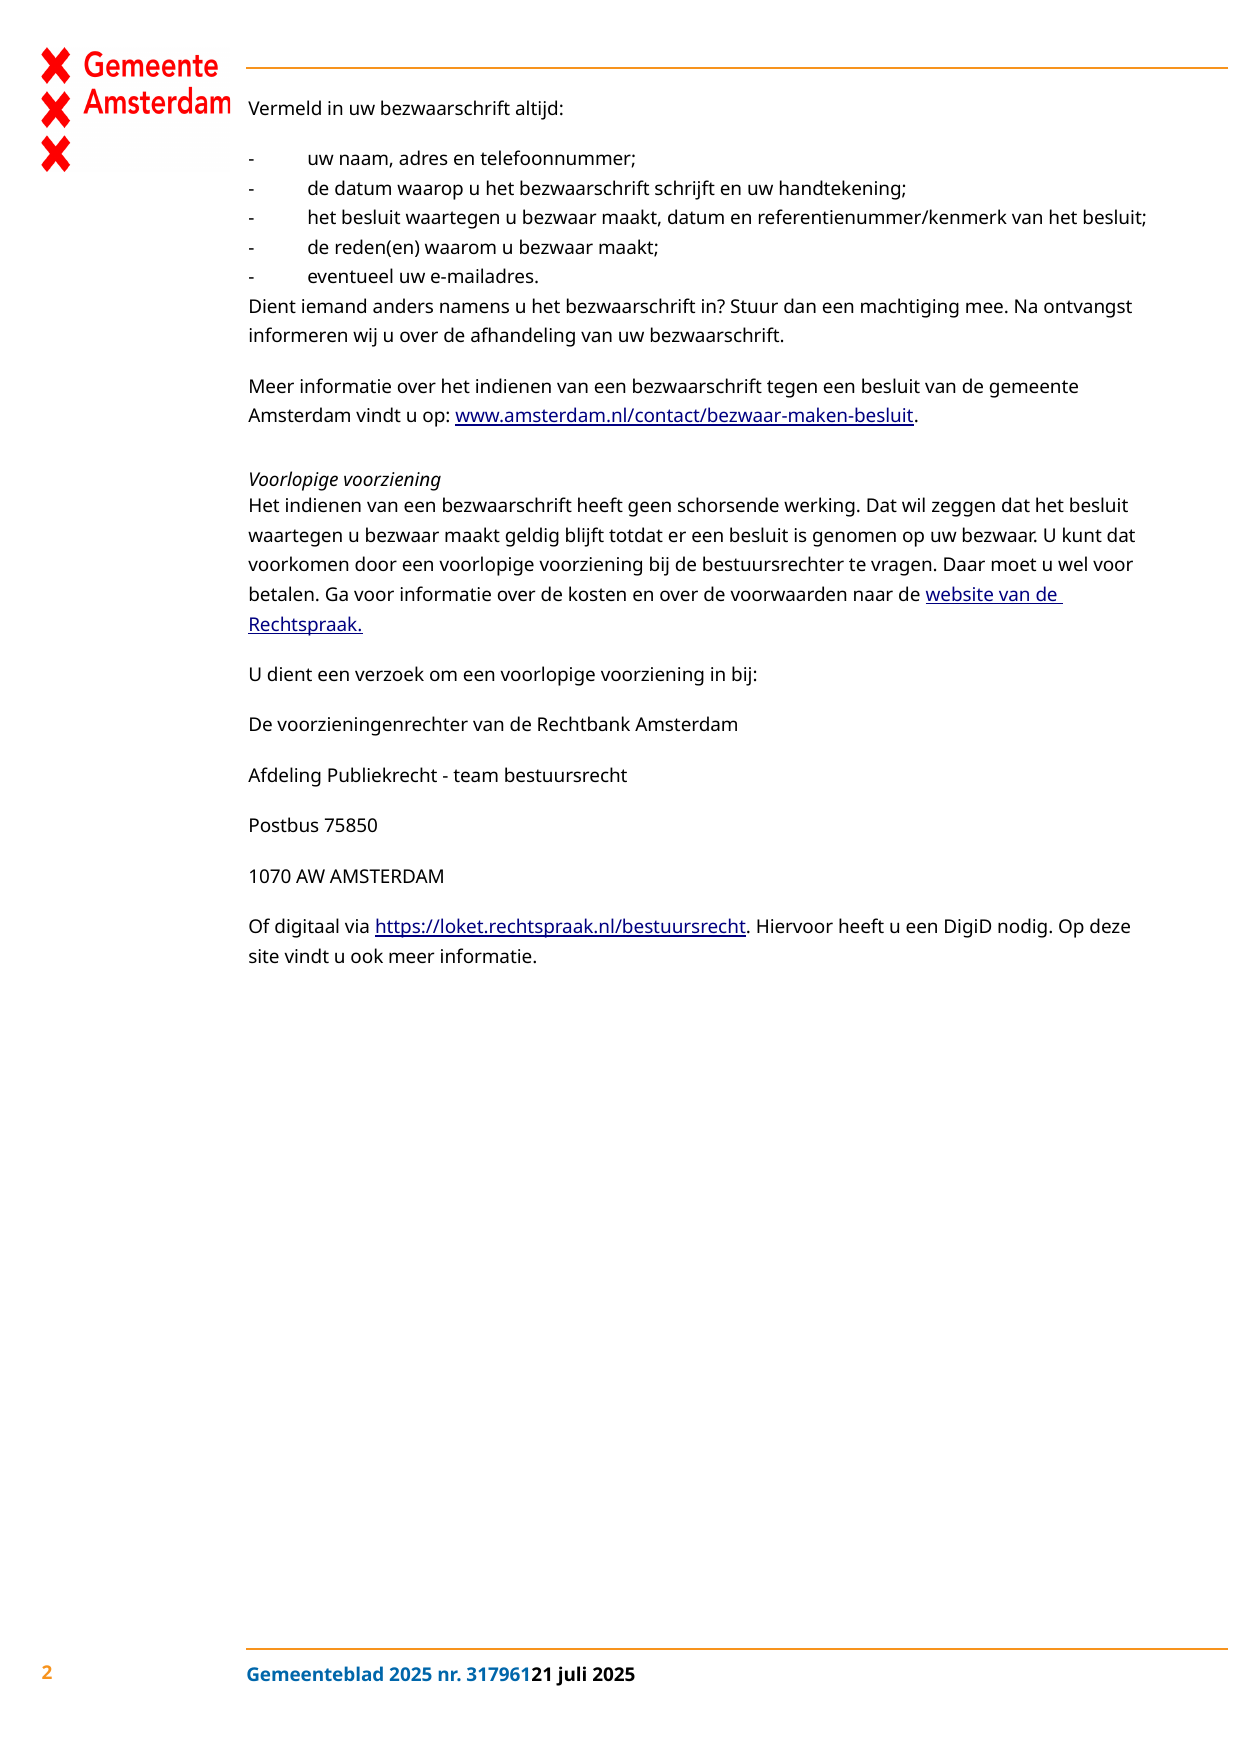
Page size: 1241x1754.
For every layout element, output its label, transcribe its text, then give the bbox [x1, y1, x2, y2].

text Vermeld in uw bezwaarschrift altijd: [248, 95, 1152, 121]
text Voorlopige voorziening [248, 467, 1152, 492]
text 1070 AW AMSTERDAM [248, 863, 1152, 888]
text Afdeling Publiekrecht - team bestuursrecht [248, 762, 1152, 788]
list eventueel uw e-mailadres. [248, 263, 1152, 289]
list het besluit waartegen u bezwaar maakt, datum en referentienummer/kenmerk van het besluit; [248, 204, 1152, 230]
text Postbus 75850 [248, 812, 1152, 838]
list de datum waarop u het bezwaarschrift schrijft en uw handtekening; [248, 175, 1152, 201]
picture [41, 47, 231, 172]
list uw naam, adres en telefoonnummer; [248, 145, 1152, 171]
text Of digitaal via https://loket.rechtspraak.nl/bestuursrecht. Hiervoor heeft u een DigiD nodig. Op deze site vindt u ook meer informatie. [248, 913, 1152, 968]
list de reden(en) waarom u bezwaar maakt; [248, 234, 1152, 260]
text Dient iemand anders namens u het bezwaarschrift in? Stuur dan een machtiging mee. Na ontvangst informeren wij u over de afhandeling van uw bezwaarschrift. [248, 293, 1152, 348]
text Het indienen van een bezwaarschrift heeft geen schorsende werking. Dat wil zeggen dat het besluit waartegen u bezwaar maakt geldig blijft totdat er een besluit is genomen op uw bezwaar. U kunt dat voorkomen door een voorlopige voorziening bij de bestuursrechter te vragen. Daar moet u wel voor betalen. Ga voor informatie over de kosten en over de voorwaarden naar de website van de Rechtspraak. [248, 492, 1152, 636]
text De voorzieningenrechter van de Rechtbank Amsterdam [248, 712, 1152, 737]
text Meer informatie over het indienen van een bezwaarschrift tegen een besluit van de gemeente Amsterdam vindt u op: www.amsterdam.nl/contact/bezwaar-maken-besluit. [248, 373, 1152, 428]
text U dient een verzoek om een voorlopige voorziening in bij: [248, 661, 1152, 687]
